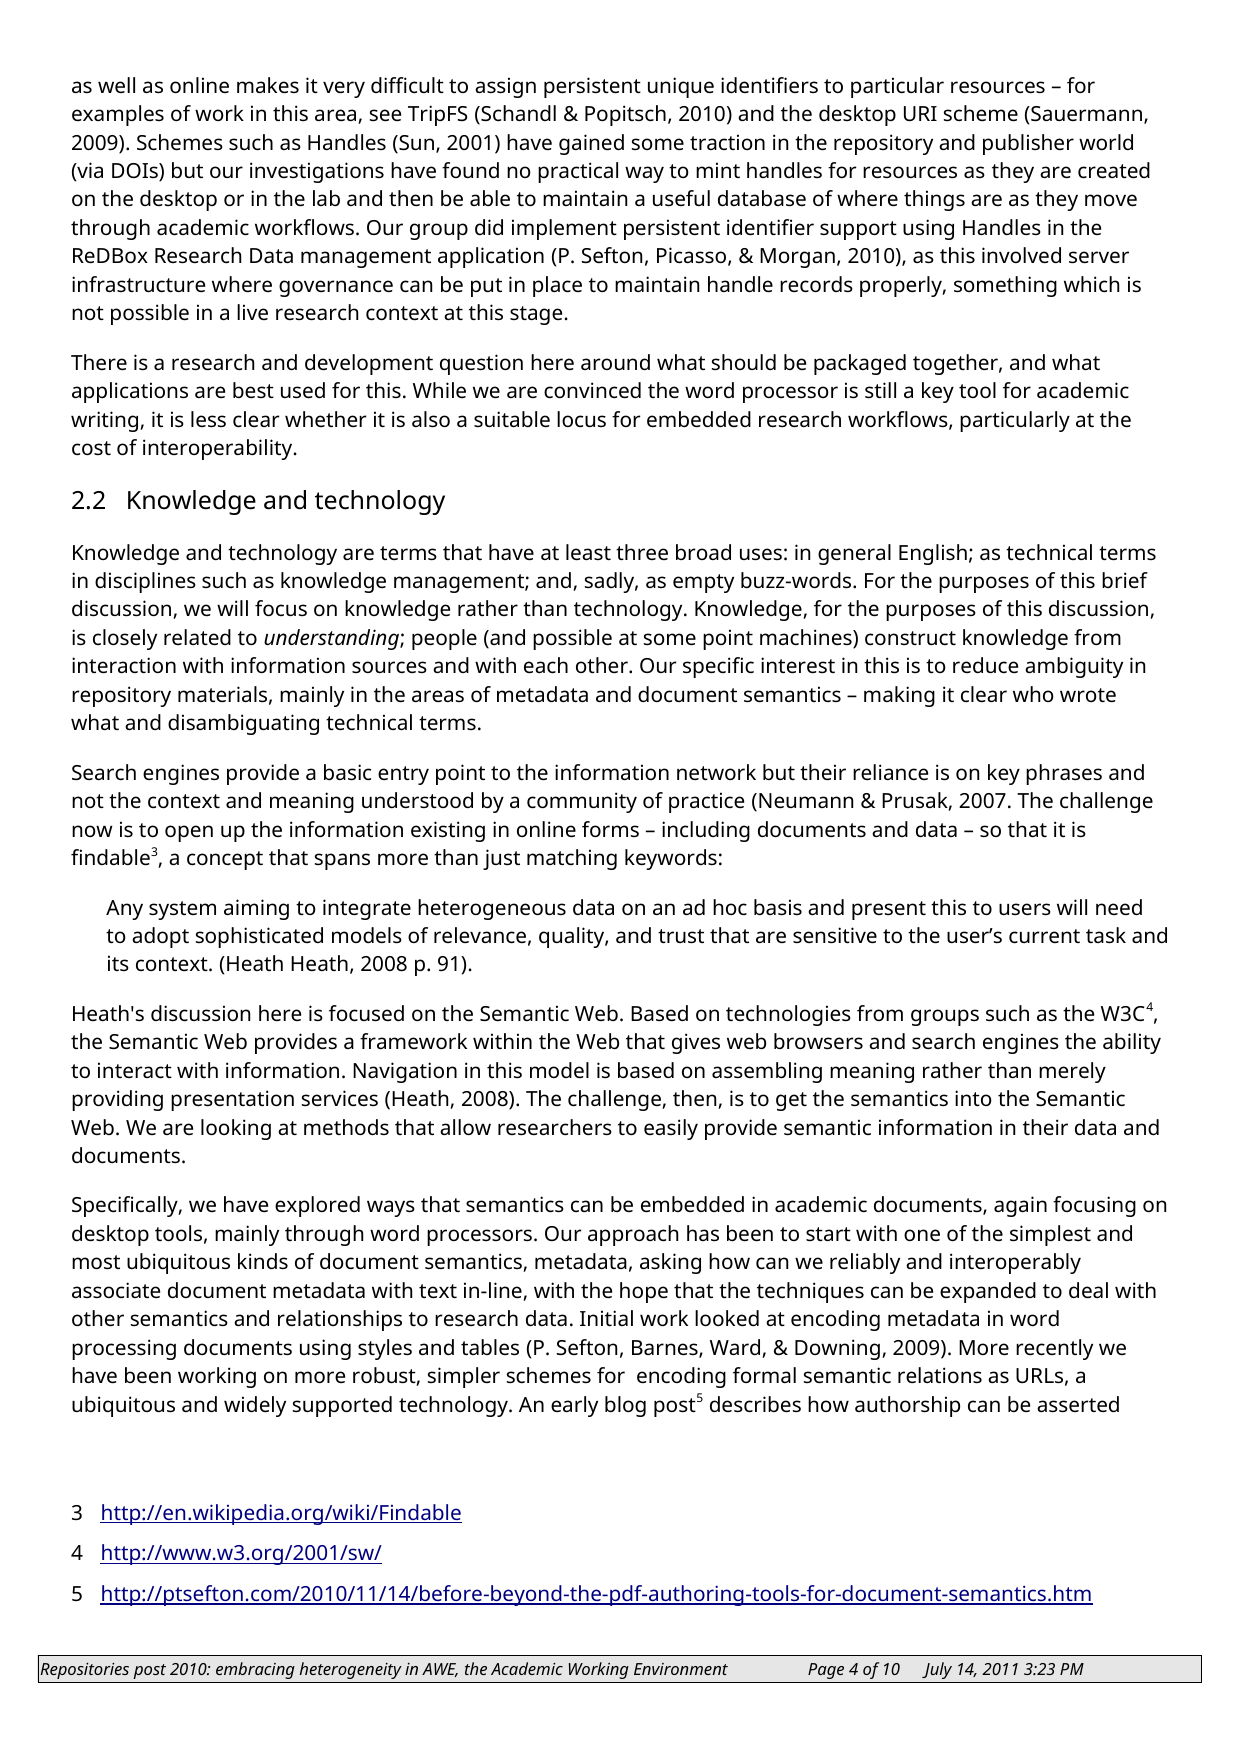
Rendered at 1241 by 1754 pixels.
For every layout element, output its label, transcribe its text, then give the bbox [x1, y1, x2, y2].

text Knowledge and technology are terms that have at least three broad uses: in general English; as technical terms in disciplines such as knowledge management; and, sadly, as empty buzz-words. For the purposes of this brief discussion, we will focus on knowledge rather than technology. Knowledge, for the purposes of this discussion, is closely related to understanding; people (and possible at some point machines) construct knowledge from interaction with information sources and with each other. Our specific interest in this is to reduce ambiguity in repository materials, mainly in the areas of metadata and document semantics – making it clear who wrote what and disambiguating technical terms. [71, 538, 1170, 737]
text Any system aiming to integrate heterogeneous data on an ad hoc basis and present this to users will need to adopt sophisticated models of relevance, quality, and trust that are sensitive to the user’s current task and its context. (Heath Heath, 2008 p. 91). [106, 893, 1170, 978]
text http://en.wikipedia.org/wiki/Findable [71, 1498, 1170, 1526]
text Specifically, we have explored ways that semantics can be embedded in academic documents, again focusing on desktop tools, mainly through word processors. Our approach has been to start with one of the simplest and most ubiquitous kinds of document semantics, metadata, asking how can we reliably and interoperably associate document metadata with text in-line, with the hope that the techniques can be expanded to deal with other semantics and relationships to research data. Initial work looked at encoding metadata in word processing documents using styles and tables (P. Sefton, Barnes, Ward, & Downing, 2009). More recently we have been working on more robust, simpler schemes for encoding formal semantic relations as URLs, a ubiquitous and widely supported technology. An early blog post describes how authorship can be asserted [71, 1191, 1170, 1418]
text Heath's discussion here is focused on the Semantic Web. Based on technologies from groups such as the W3C, the Semantic Web provides a framework within the Web that gives web browsers and search engines the ability to interact with information. Navigation in this model is based on assembling meaning rather than merely providing presentation services (Heath, 2008). The challenge, then, is to get the semantics into the Semantic Web. We are looking at methods that allow researchers to easily provide semantic information in their data and documents. [71, 999, 1170, 1169]
subtitle Knowledge and technology [71, 483, 1170, 517]
text There is a research and development question here around what should be packaged together, and what applications are best used for this. While we are convinced the word processor is still a key tool for academic writing, it is less clear whether it is also a suitable locus for embedded research workflows, particularly at the cost of interoperability. [71, 348, 1170, 462]
text as well as online makes it very difficult to assign persistent unique identifiers to particular resources – for examples of work in this area, see TripFS (Schandl & Popitsch, 2010) and the desktop URI scheme (Sauermann, 2009). Schemes such as Handles (Sun, 2001) have gained some traction in the repository and publisher world (via DOIs) but our investigations have found no practical way to mint handles for resources as they are created on the desktop or in the lab and then be able to maintain a useful database of where things are as they move through academic workflows. Our group did implement persistent identifier support using Handles in the ReDBox Research Data management application (P. Sefton, Picasso, & Morgan, 2010), as this involved server infrastructure where governance can be put in place to maintain handle records properly, something which is not possible in a live research context at this stage. [71, 71, 1170, 327]
text Search engines provide a basic entry point to the information network but their reliance is on key phrases and not the context and meaning understood by a community of practice (Neumann & Prusak, 2007. The challenge now is to open up the information existing in online forms – including documents and data – so that it is findable, a concept that spans more than just matching keywords: [71, 758, 1170, 872]
text http://www.w3.org/2001/sw/ [71, 1538, 1170, 1567]
text http://ptsefton.com/2010/11/14/before-beyond-the-pdf-authoring-tools-for-document-semantics.htm [71, 1579, 1170, 1608]
